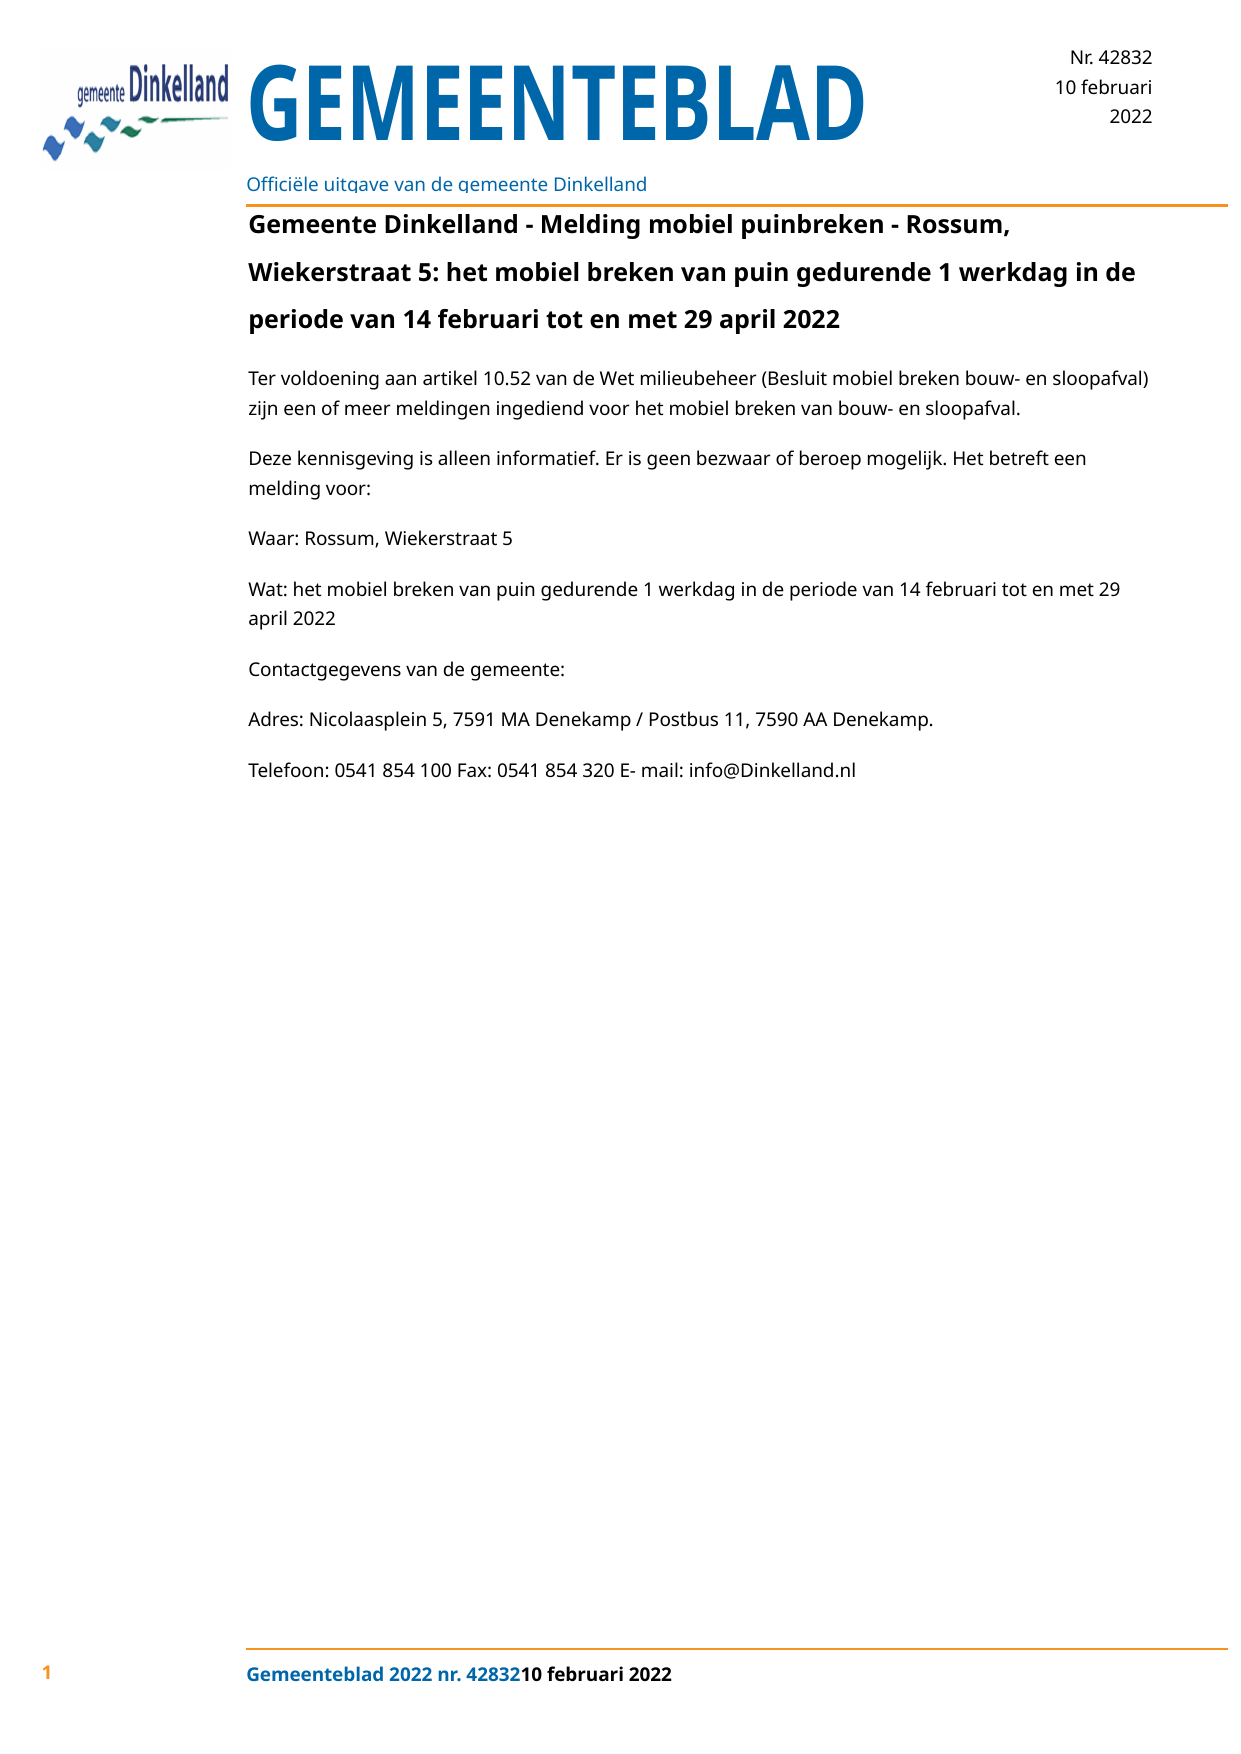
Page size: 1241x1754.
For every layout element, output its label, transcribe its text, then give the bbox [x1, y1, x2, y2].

text Waar: Rossum, Wiekerstraat 5 [248, 526, 1152, 551]
text Ter voldoening aan artikel 10.52 van de Wet milieubeheer (Besluit mobiel breken bouw- en sloopafval) zijn een of meer meldingen ingediend voor het mobiel breken van bouw- en sloopafval. [248, 366, 1152, 421]
text Wat: het mobiel breken van puin gedurende 1 werkdag in de periode van 14 februari tot en met 29 april 2022 [248, 576, 1152, 631]
text Contactgegevens van de gemeente: [248, 656, 1152, 682]
text Telefoon: 0541 854 100 Fax: 0541 854 320 E- mail: info@Dinkelland.nl [248, 757, 1152, 782]
text Adres: Nicolaasplein 5, 7591 MA Denekamp / Postbus 11, 7590 AA Denekamp. [248, 706, 1152, 732]
text Deze kennisgeving is alleen informatief. Er is geen bezwaar of beroep mogelijk. Het betreft een melding voor: [248, 446, 1152, 501]
text Gemeente Dinkelland - Melding mobiel puinbreken - Rossum, Wiekerstraat 5: het mobiel breken van puin gedurende 1 werkdag in de periode van 14 februari tot en met 29 april 2022 [248, 207, 1152, 336]
picture [41, 47, 231, 172]
